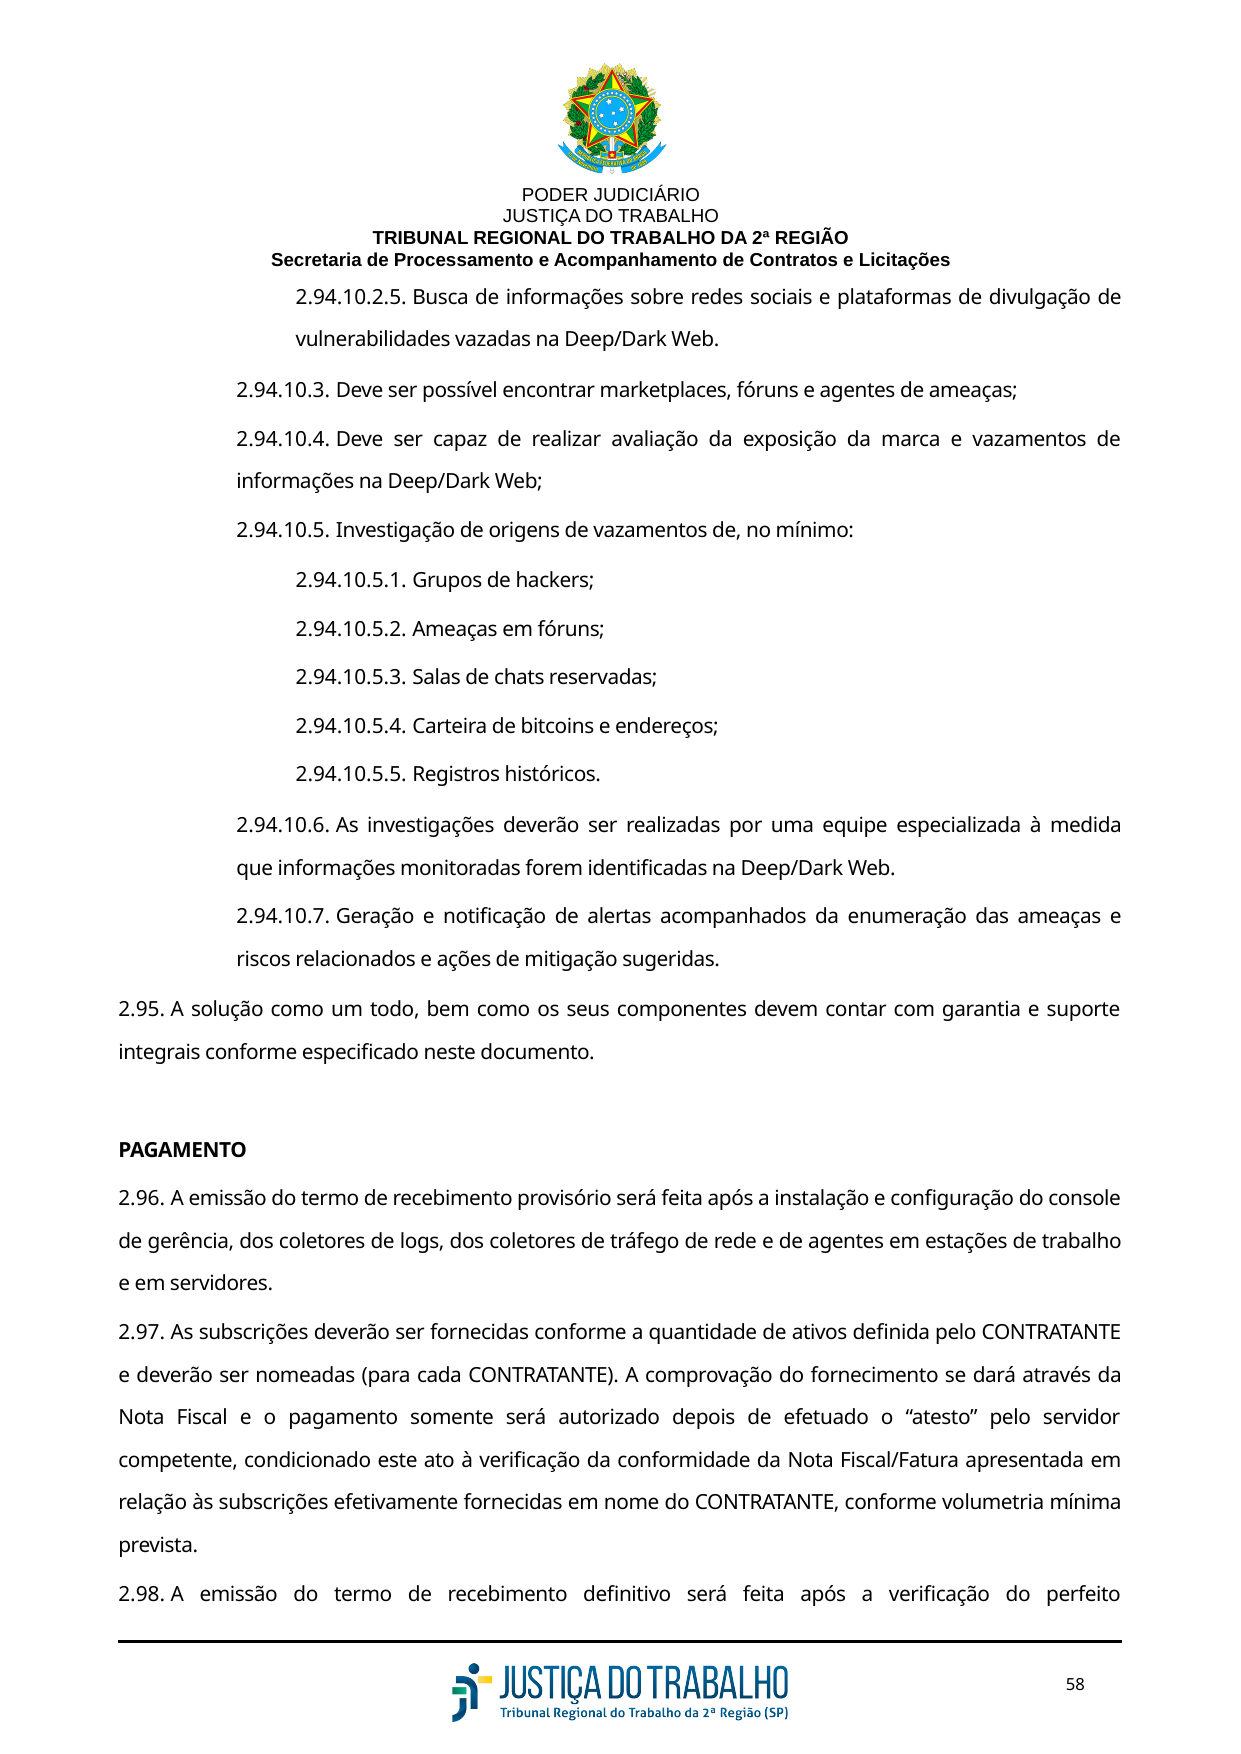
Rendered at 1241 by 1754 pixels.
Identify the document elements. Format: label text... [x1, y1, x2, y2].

list Grupos de hackers; [295, 565, 1122, 594]
list Deve ser capaz de realizar avaliação da exposição da marca e vazamentos de informações na Deep/Dark Web; [236, 424, 1122, 495]
list Carteira de bitcoins e endereços; [295, 711, 1122, 739]
list Registros históricos. [295, 759, 1122, 790]
list A solução como um todo, bem como os seus componentes devem contar com garantia e suporte integrais conforme especificado neste documento. [118, 994, 1122, 1066]
list Investigação de origens de vazamentos de, no mínimo: [236, 515, 1122, 545]
list As subscrições deverão ser fornecidas conforme a quantidade de ativos definida pelo CONTRATANTE e deverão ser nomeadas (para cada CONTRATANTE). A comprovação do fornecimento se dará através da Nota Fiscal e o pagamento somente será autorizado depois de efetuado o “atesto” pelo servidor competente, condicionado este ato à verificação da conformidade da Nota Fiscal/Fatura apresentada em relação às subscrições efetivamente fornecidas em nome do CONTRATANTE, conforme volumetria mínima prevista. [118, 1317, 1122, 1558]
list A emissão do termo de recebimento provisório será feita após a instalação e configuração do console de gerência, dos coletores de logs, dos coletores de tráfego de rede e de agentes em estações de trabalho e em servidores. [118, 1183, 1122, 1297]
picture [452, 1663, 788, 1722]
list As investigações deverão ser realizadas por uma equipe especializada à medida que informações monitoradas forem identificadas na Deep/Dark Web. [236, 810, 1122, 881]
list A emissão do termo de recebimento definitivo será feita após a verificação do perfeito [118, 1579, 1122, 1609]
list Busca de informações sobre redes sociais e plataformas de divulgação de vulnerabilidades vazadas na Deep/Dark Web. [295, 282, 1122, 355]
list PAGAMENTO [118, 1135, 1122, 1163]
list Deve ser possível encontrar marketplaces, fóruns e agentes de ameaças; [236, 375, 1122, 403]
list Ameaças em fóruns; [295, 614, 1122, 642]
list Geração e notificação de alertas acompanhados da enumeração das ameaças e riscos relacionados e ações de mitigação sugeridas. [236, 901, 1122, 974]
list Salas de chats reservadas; [295, 662, 1122, 691]
